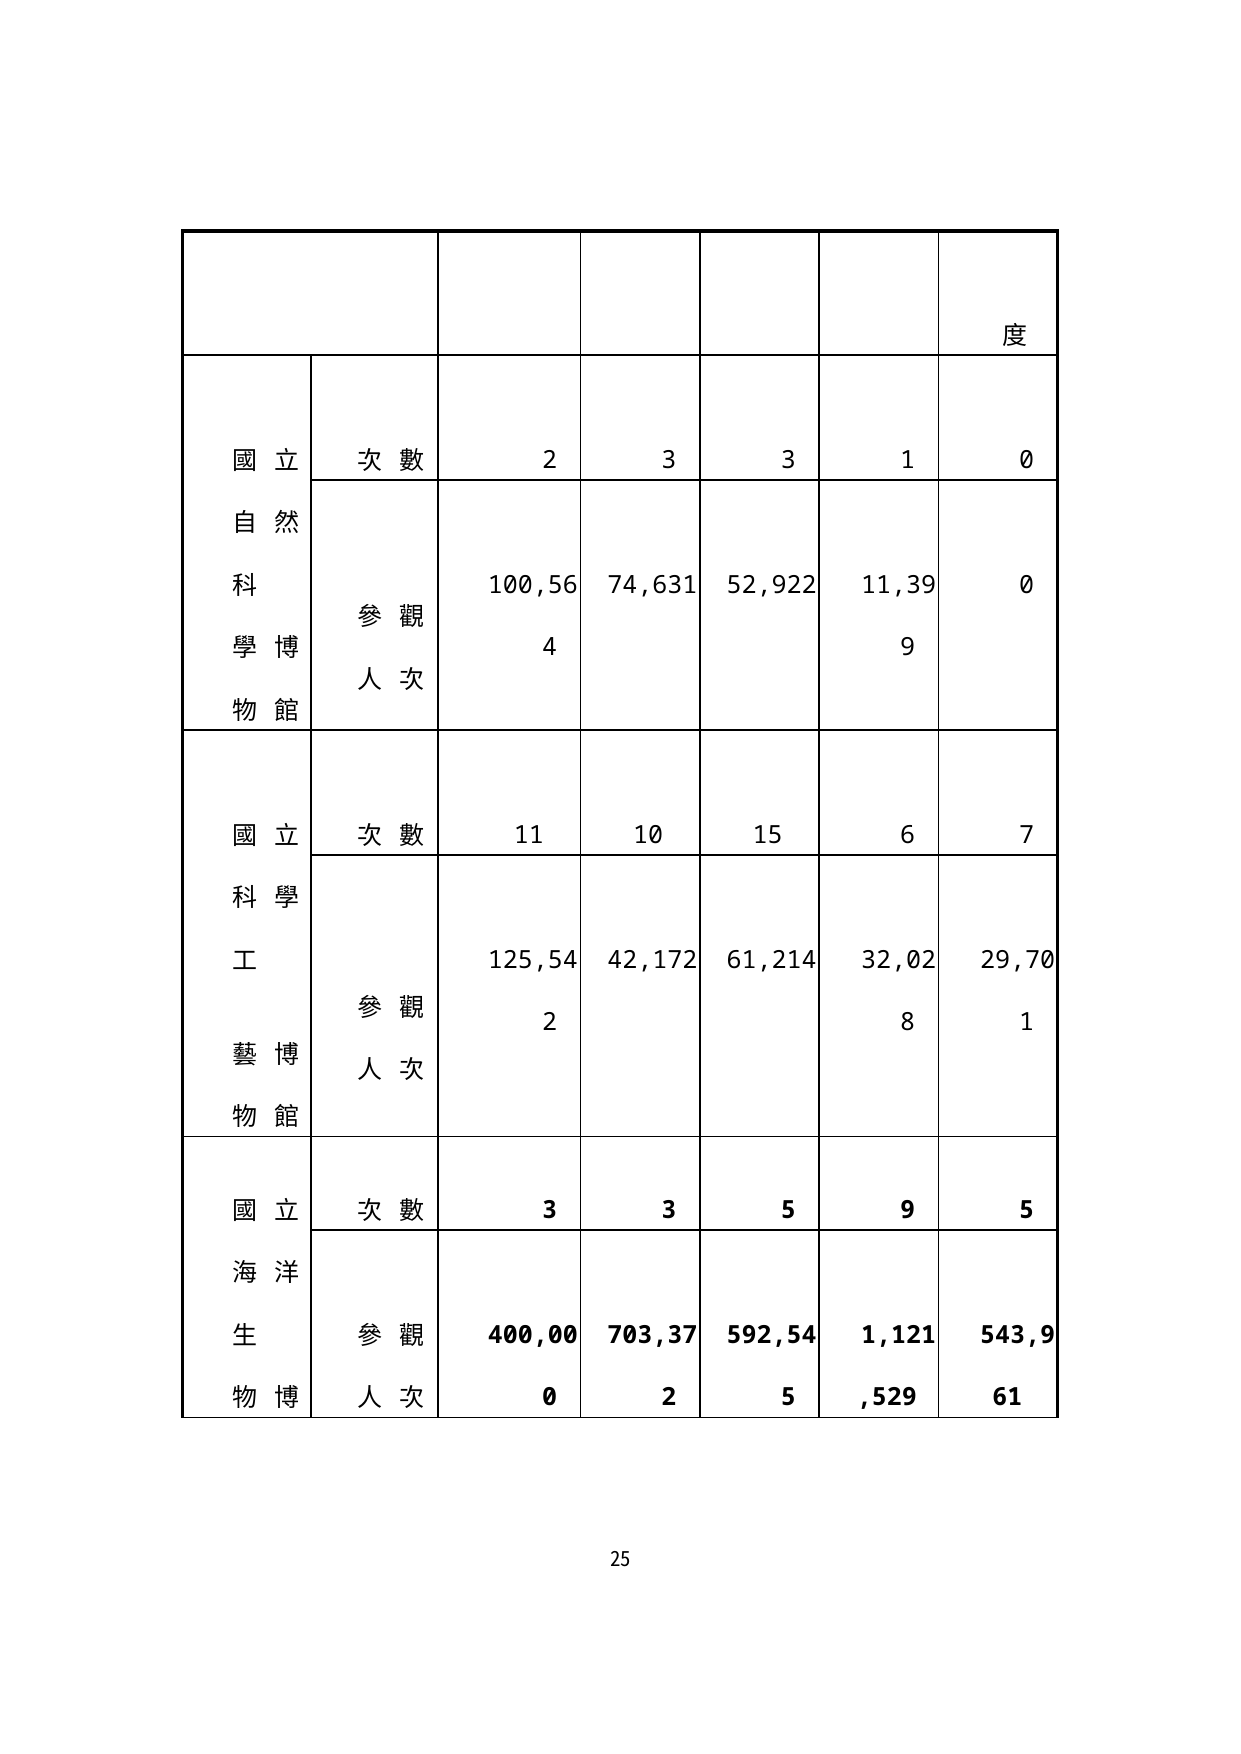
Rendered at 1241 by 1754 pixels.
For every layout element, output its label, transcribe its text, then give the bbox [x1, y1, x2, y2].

table_header 度 [939, 233, 1056, 354]
table_cell 3 [581, 1137, 699, 1229]
table_cell 74,631 [581, 481, 699, 729]
table_cell 10 [581, 731, 699, 854]
table_cell 國立科學工 藝博物館 [184, 731, 310, 1136]
table_cell 5 [939, 1137, 1056, 1229]
table_cell 11 [439, 731, 580, 854]
table_cell 國立自然科 學博物館 [184, 356, 310, 729]
table_cell 61,214 [701, 856, 818, 1136]
table_cell 參觀人次 [312, 1231, 437, 1417]
table_header [701, 233, 818, 354]
table_cell 42,172 [581, 856, 699, 1136]
table_cell 0 [939, 356, 1056, 479]
table_cell 6 [820, 731, 938, 854]
table_cell 參觀人次 [312, 856, 437, 1136]
table_cell 0 [939, 481, 1056, 729]
table_header [820, 233, 938, 354]
table_cell 15 [701, 731, 818, 854]
table_cell 5 [701, 1137, 818, 1229]
table_cell 7 [939, 731, 1056, 854]
table_cell 32,028 [820, 856, 938, 1136]
table_header [184, 233, 437, 354]
table_cell 9 [820, 1137, 938, 1229]
table_cell 52,922 [701, 481, 818, 729]
table_cell 3 [581, 356, 699, 479]
table_cell 703,372 [581, 1231, 699, 1417]
table_cell 100,564 [439, 481, 580, 729]
table_cell 2 [439, 356, 580, 479]
table_cell 3 [439, 1137, 580, 1229]
table_cell 125,542 [439, 856, 580, 1136]
table_cell 1 [820, 356, 938, 479]
table_cell 29,701 [939, 856, 1056, 1136]
table_cell 參觀人次 [312, 481, 437, 729]
table_cell 次數 [312, 1137, 437, 1229]
table_cell 592,545 [701, 1231, 818, 1417]
table_cell 11,399 [820, 481, 938, 729]
table_cell 國立海洋生 物博物館 [184, 1137, 310, 1417]
table_cell 543,961 [939, 1231, 1056, 1417]
table_header [439, 233, 580, 354]
table_cell 次數 [312, 731, 437, 854]
table_cell 3 [701, 356, 818, 479]
table_cell 1,121,529 [820, 1231, 938, 1417]
table_cell 400,000 [439, 1231, 580, 1417]
table_cell 次數 [312, 356, 437, 479]
table_header [581, 233, 699, 354]
